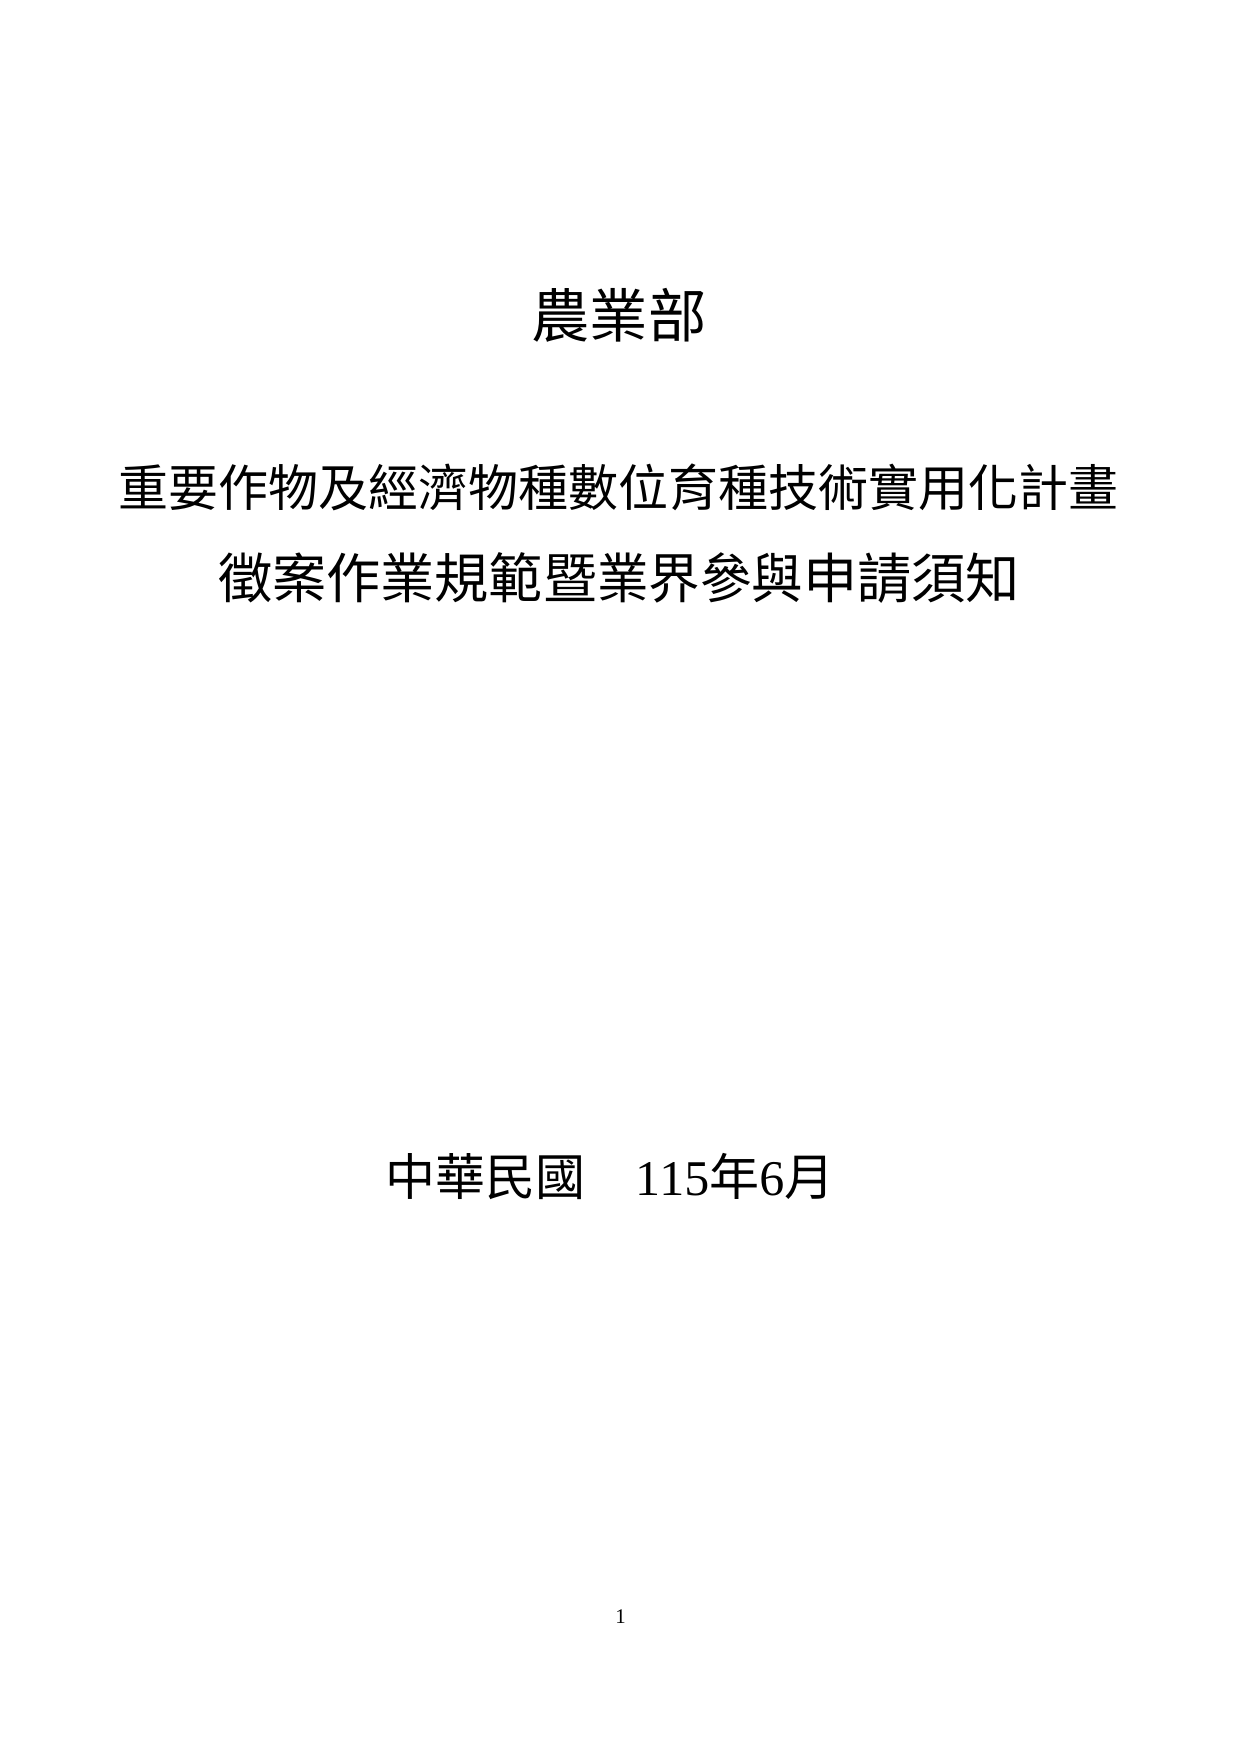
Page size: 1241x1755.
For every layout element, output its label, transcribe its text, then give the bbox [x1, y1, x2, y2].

text 重要作物及經濟物種數位育種技術實用化計畫 [112, 449, 1125, 521]
text 徵案作業規範暨業界參與申請須知 [112, 535, 1125, 614]
text 農業部 [112, 269, 1125, 354]
text 中華民國 115年6月 [112, 1138, 1106, 1210]
